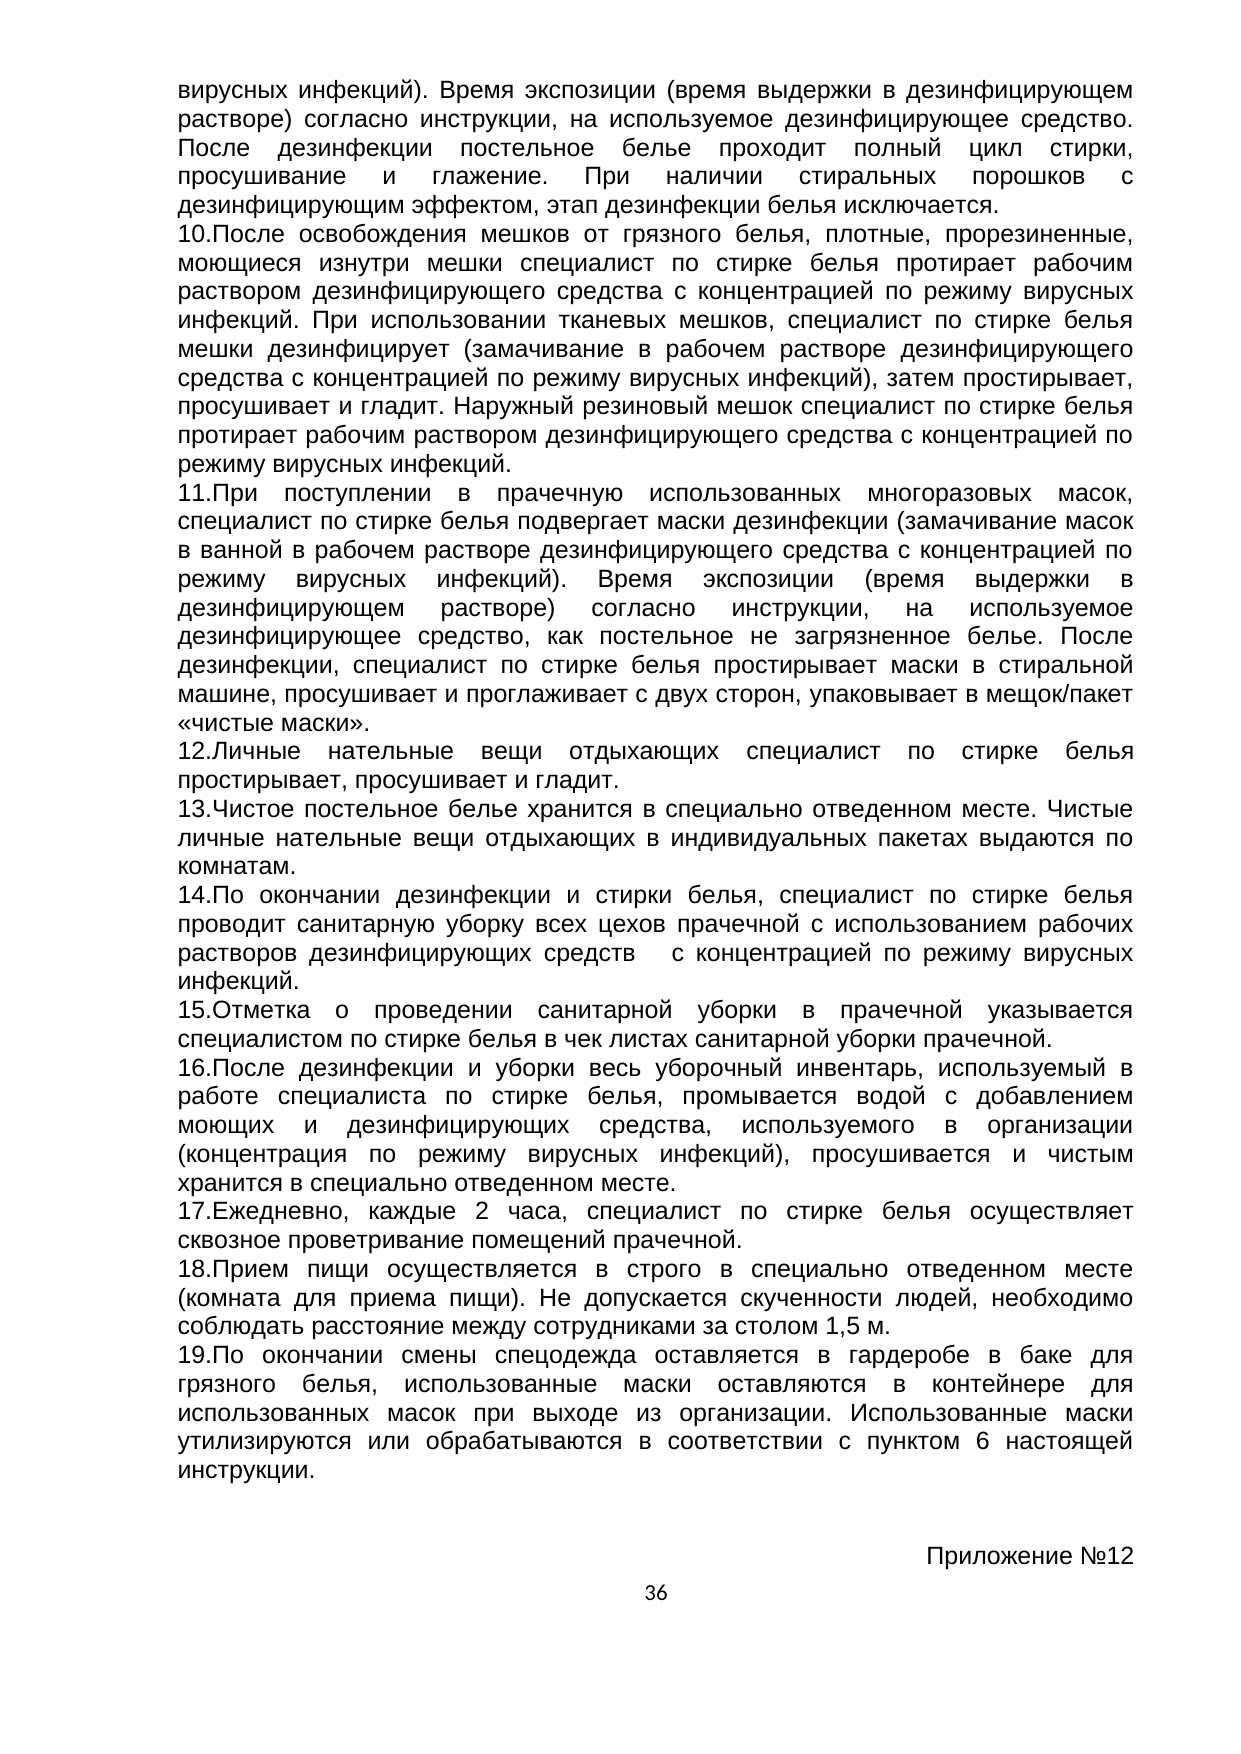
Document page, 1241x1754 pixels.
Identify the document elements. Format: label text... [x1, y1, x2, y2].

text 10.После освобождения мешков от грязного белья, плотные, прорезиненные, моющиеся изнутри мешки специалист по стирке белья протирает рабочим раствором дезинфицирующего средства с концентрацией по режиму вирусных инфекций. При использовании тканевых мешков, специалист по стирке белья мешки дезинфицирует (замачивание в рабочем растворе дезинфицирующего средства с концентрацией по режиму вирусных инфекций), затем простирывает, просушивает и гладит. Наружный резиновый мешок специалист по стирке белья протирает рабочим раствором дезинфицирующего средства с концентрацией по режиму вирусных инфекций. [177, 219, 1134, 477]
text 14.По окончании дезинфекции и стирки белья, специалист по стирке белья проводит санитарную уборку всех цехов прачечной с использованием рабочих растворов дезинфицирующих средств с концентрацией по режиму вирусных инфекций. [177, 880, 1134, 995]
text 11.При поступлении в прачечную использованных многоразовых масок, специалист по стирке белья подвергает маски дезинфекции (замачивание масок в ванной в рабочем растворе дезинфицирующего средства с концентрацией по режиму вирусных инфекций). Время экспозиции (время выдержки в дезинфицирующем растворе) согласно инструкции, на используемое дезинфицирующее средство, как постельное не загрязненное белье. После дезинфекции, специалист по стирке белья простирывает маски в стиральной машине, просушивает и проглаживает с двух сторон, упаковывает в мещок/пакет «чистые маски». [177, 477, 1134, 736]
text 13.Чистое постельное белье хранится в специально отведенном месте. Чистые личные нательные вещи отдыхающих в индивидуальных пакетах выдаются по комнатам. [177, 794, 1134, 880]
text 18.Прием пищи осуществляется в строго в специально отведенном месте (комната для приема пищи). Не допускается скученности людей, необходимо соблюдать расстояние между сотрудниками за столом 1,5 м. [177, 1254, 1134, 1340]
text 15.Отметка о проведении санитарной уборки в прачечной указывается специалистом по стирке белья в чек листах санитарной уборки прачечной. [177, 995, 1134, 1052]
text 19.По окончании смены спецодежда оставляется в гардеробе в баке для грязного белья, использованные маски оставляются в контейнере для использованных масок при выходе из организации. Использованные маски утилизируются или обрабатываются в соответствии с пунктом 6 настоящей инструкции. [177, 1340, 1134, 1484]
text 17.Ежедневно, каждые 2 часа, специалист по стирке белья осуществляет сквозное проветривание помещений прачечной. [177, 1196, 1134, 1254]
text 12.Личные нательные вещи отдыхающих специалист по стирке белья простирывает, просушивает и гладит. [177, 736, 1134, 794]
text 16.После дезинфекции и уборки весь уборочный инвентарь, используемый в работе специалиста по стирке белья, промывается водой с добавлением моющих и дезинфицирующих средства, используемого в организации (концентрация по режиму вирусных инфекций), просушивается и чистым хранится в специально отведенном месте. [177, 1052, 1134, 1196]
text вирусных инфекций). Время экспозиции (время выдержки в дезинфицирующем растворе) согласно инструкции, на используемое дезинфицирующее средство. После дезинфекции постельное белье проходит полный цикл стирки, просушивание и глажение. При наличии стиральных порошков с дезинфицирующим эффектом, этап дезинфекции белья исключается. [177, 75, 1134, 219]
text Приложение №12 [177, 1541, 1134, 1570]
